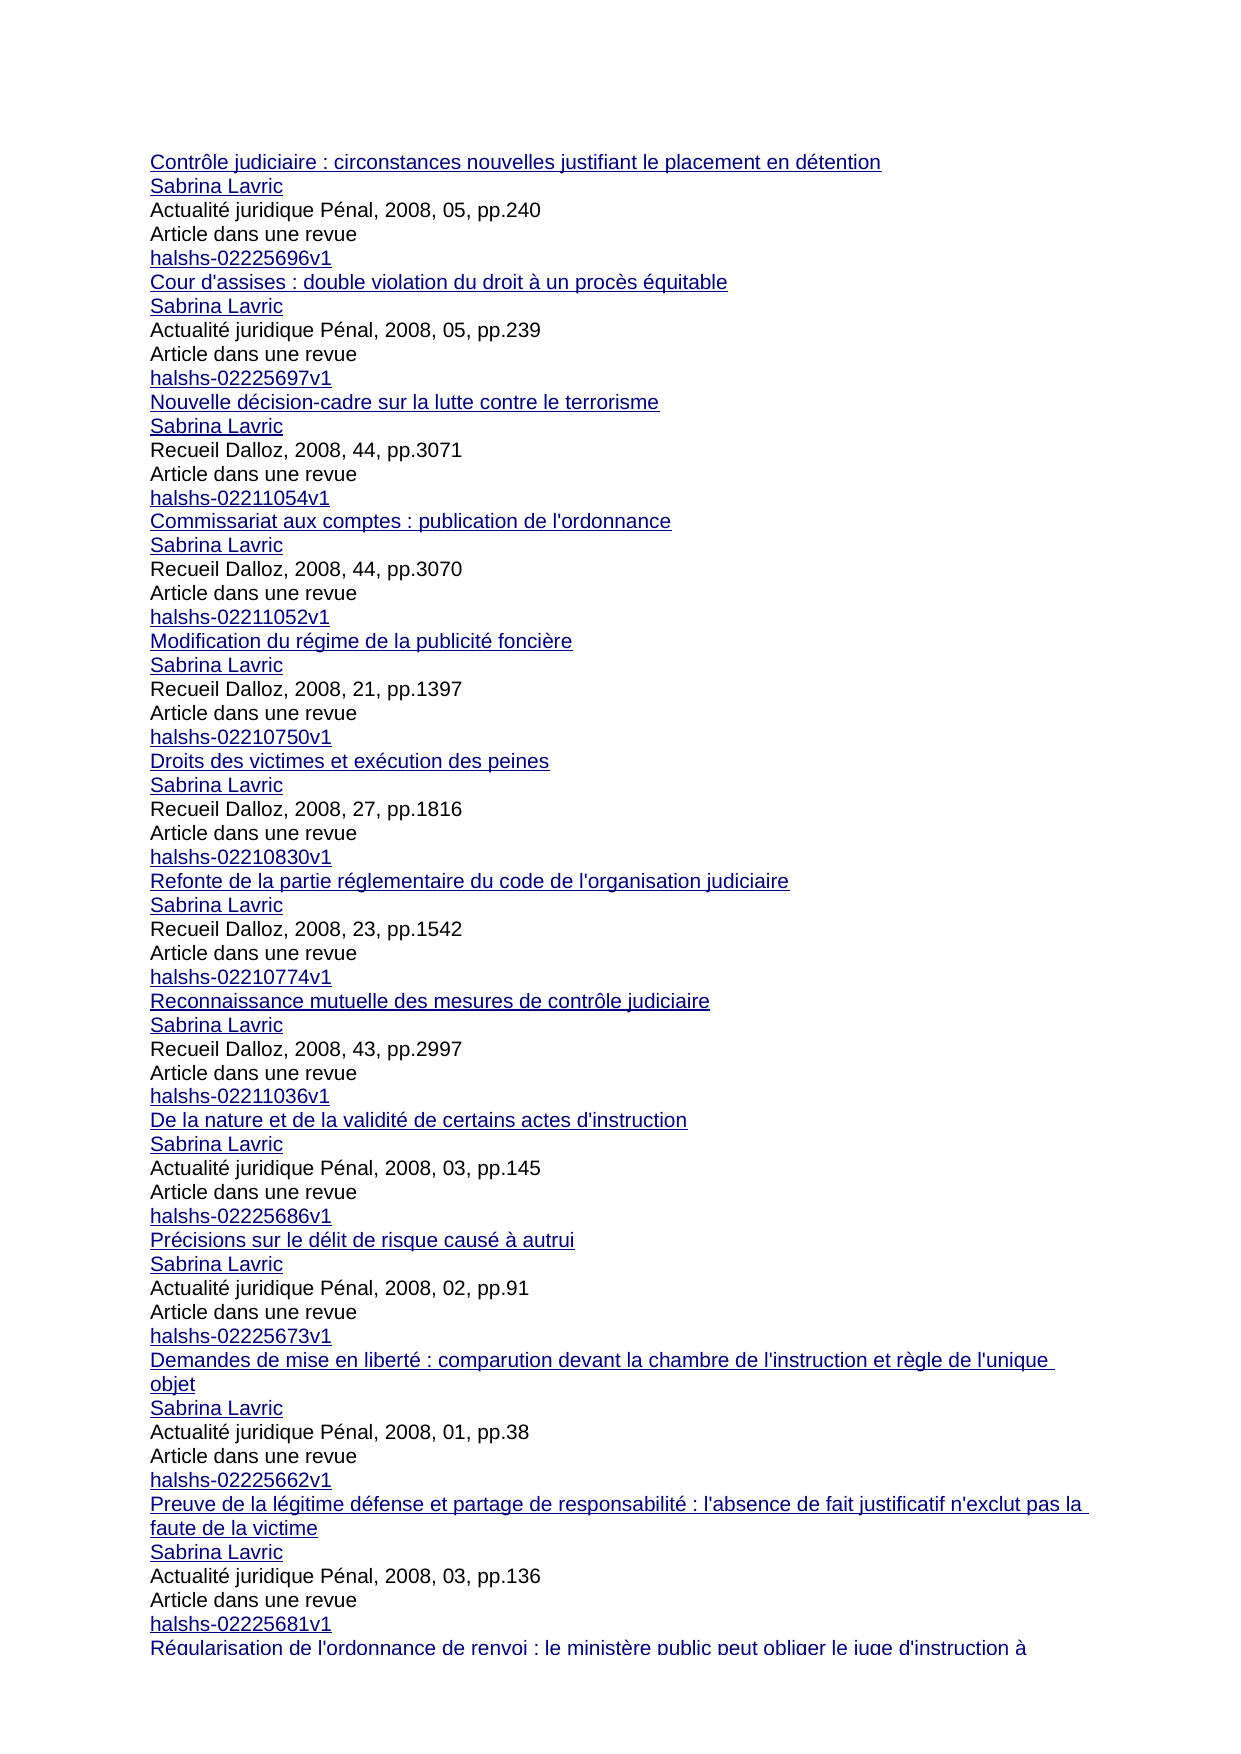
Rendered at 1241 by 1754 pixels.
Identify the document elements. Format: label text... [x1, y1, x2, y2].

table_cell Demandes de mise en liberté : comparution devant la chambre de l'instruction et règle de l'unique objet Sabrina Lavric Actualité juridique Pénal, 2008, 01, pp.38 Article dans une revue halshs-02225662v1 [150, 1348, 1090, 1492]
table_cell Régularisation de l'ordonnance de renvoi : le ministère public peut obliger le juge d'instruction à [150, 1635, 1090, 1655]
table_cell Refonte de la partie réglementaire du code de l'organisation judiciaire Sabrina Lavric Recueil Dalloz, 2008, 23, pp.1542 Article dans une revue halshs-02210774v1 [150, 869, 1090, 988]
table_cell Reconnaissance mutuelle des mesures de contrôle judiciaire Sabrina Lavric Recueil Dalloz, 2008, 43, pp.2997 Article dans une revue halshs-02211036v1 [150, 989, 1090, 1108]
table_cell Commissariat aux comptes : publication de l'ordonnance Sabrina Lavric Recueil Dalloz, 2008, 44, pp.3070 Article dans une revue halshs-02211052v1 [150, 509, 1090, 629]
table_cell Droits des victimes et exécution des peines Sabrina Lavric Recueil Dalloz, 2008, 27, pp.1816 Article dans une revue halshs-02210830v1 [150, 749, 1090, 869]
table_cell Modification du régime de la publicité foncière Sabrina Lavric Recueil Dalloz, 2008, 21, pp.1397 Article dans une revue halshs-02210750v1 [150, 629, 1090, 749]
table_cell Preuve de la légitime défense et partage de responsabilité : l'absence de fait justificatif n'exclut pas la faute de la victime Sabrina Lavric Actualité juridique Pénal, 2008, 03, pp.136 Article dans une revue halshs-02225681v1 [150, 1492, 1090, 1635]
table_cell Contrôle judiciaire : circonstances nouvelles justifiant le placement en détention Sabrina Lavric Actualité juridique Pénal, 2008, 05, pp.240 Article dans une revue halshs-02225696v1 [150, 150, 1090, 270]
table_cell Nouvelle décision-cadre sur la lutte contre le terrorisme Sabrina Lavric Recueil Dalloz, 2008, 44, pp.3071 Article dans une revue halshs-02211054v1 [150, 390, 1090, 509]
table_cell De la nature et de la validité de certains actes d'instruction Sabrina Lavric Actualité juridique Pénal, 2008, 03, pp.145 Article dans une revue halshs-02225686v1 [150, 1108, 1090, 1228]
table_cell Précisions sur le délit de risque causé à autrui Sabrina Lavric Actualité juridique Pénal, 2008, 02, pp.91 Article dans une revue halshs-02225673v1 [150, 1228, 1090, 1348]
table_cell Cour d'assises : double violation du droit à un procès équitable Sabrina Lavric Actualité juridique Pénal, 2008, 05, pp.239 Article dans une revue halshs-02225697v1 [150, 270, 1090, 389]
